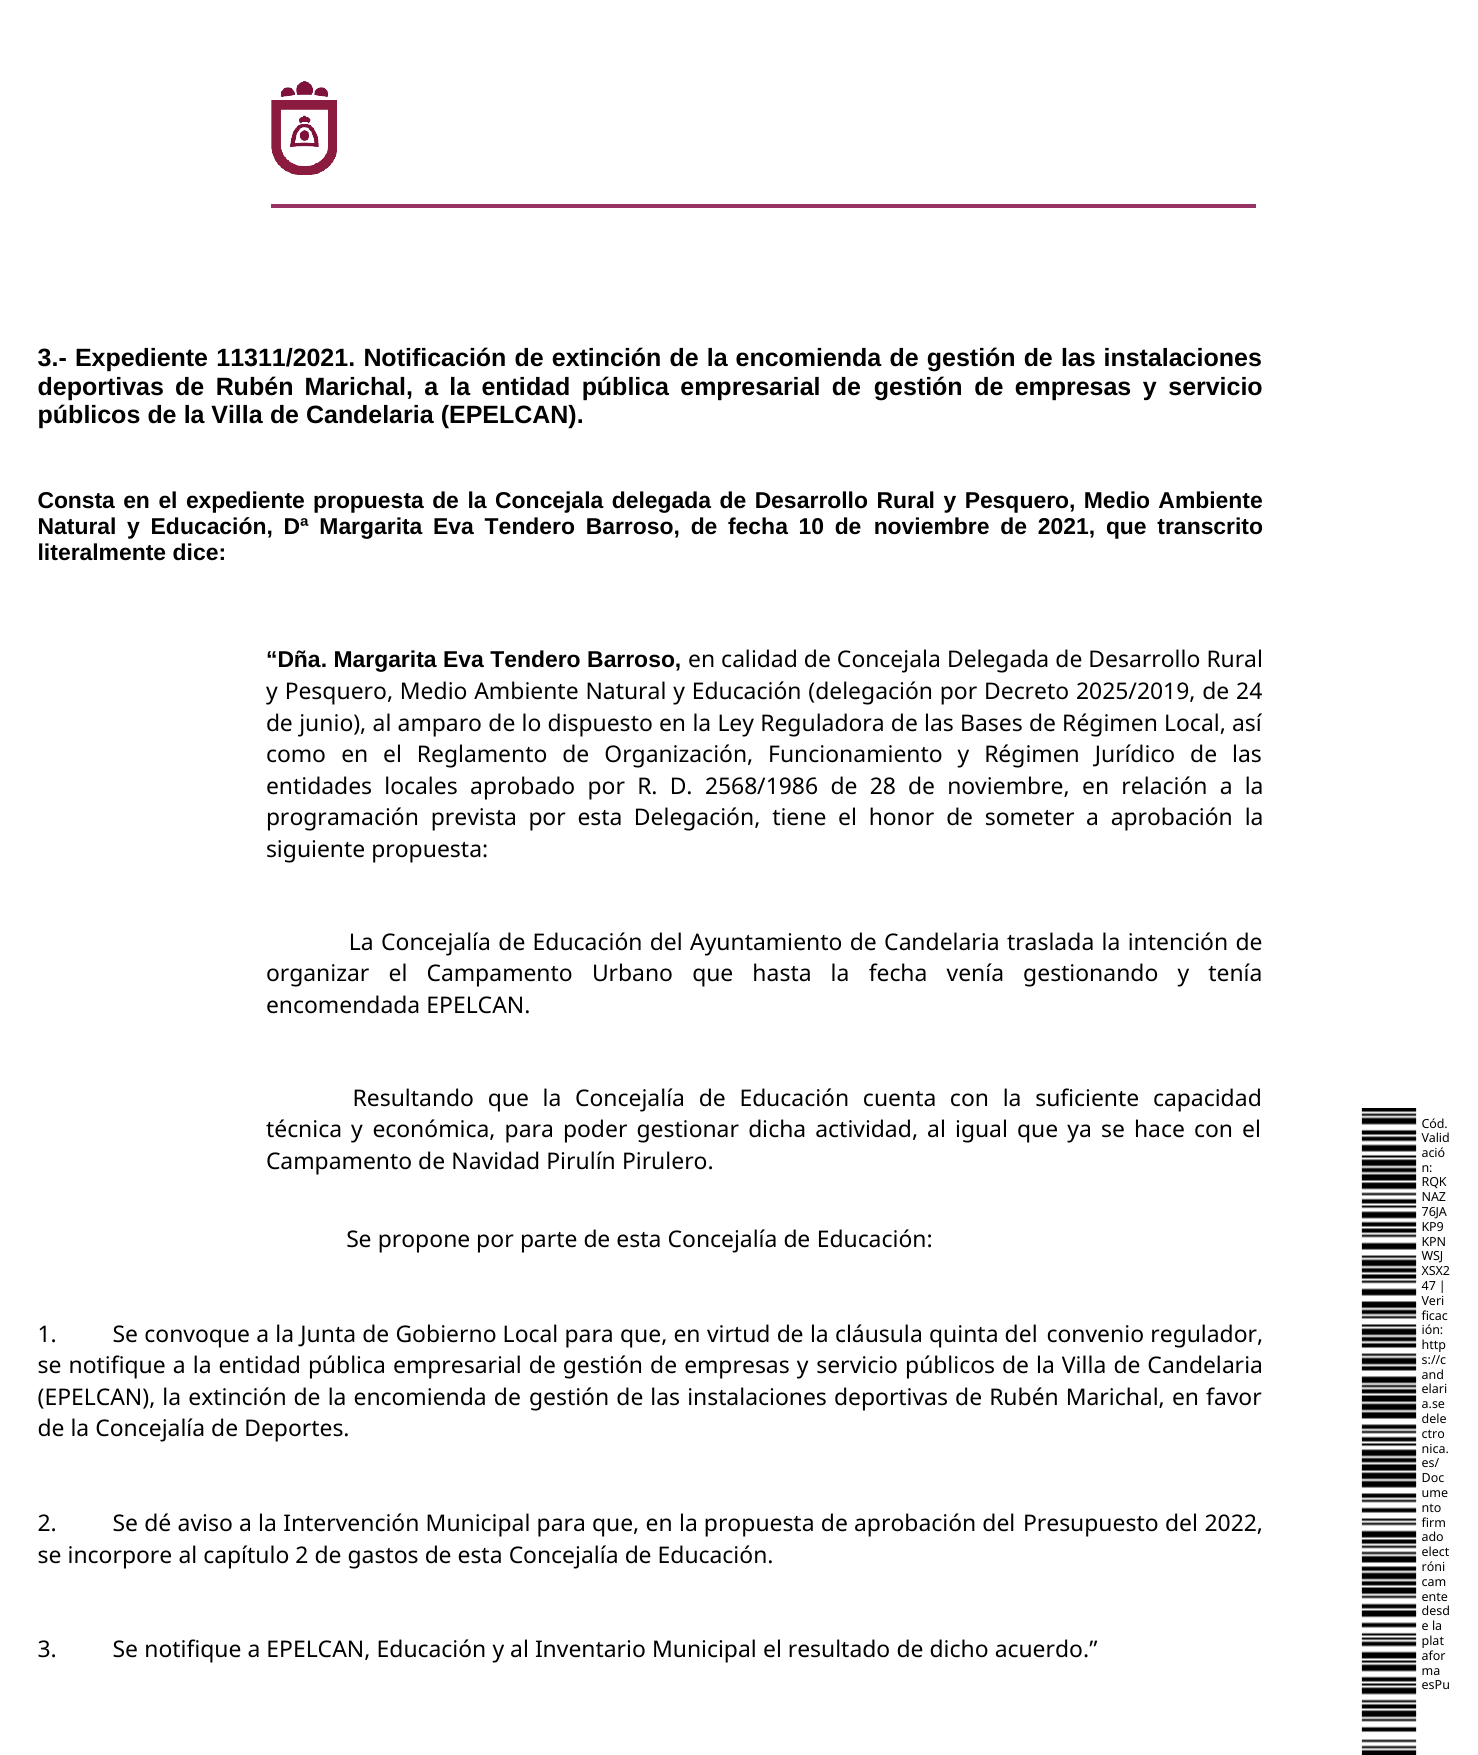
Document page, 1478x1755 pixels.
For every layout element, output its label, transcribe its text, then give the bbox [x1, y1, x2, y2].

list Se notifique a EPELCAN, Educación y al Inventario Municipal el resultado de dicho acuerdo.” [37, 1633, 1263, 1664]
subtitle 3.- Expediente 11311/2021. Notificación de extinción de la encomienda de gestión de las instalaciones deportivas de Rubén Marichal, a la entidad pública empresarial de gestión de empresas y servicio públicos de la Villa de Candelaria (EPELCAN). [37, 343, 1263, 429]
subtitle Consta en el expediente propuesta de la Concejala delegada de Desarrollo Rural y Pesquero, Medio Ambiente Natural y Educación, Dª Margarita Eva Tendero Barroso, de fecha 10 de noviembre de 2021, que transcrito literalmente dice: [37, 487, 1263, 566]
list Se convoque a la Junta de Gobierno Local para que, en virtud de la cláusula quinta del convenio regulador, se notifique a la entidad pública empresarial de gestión de empresas y servicio públicos de la Villa de Candelaria (EPELCAN), la extinción de la encomienda de gestión de las instalaciones deportivas de Rubén Marichal, en favor de la Concejalía de Deportes. [37, 1318, 1263, 1443]
text “Dña. Margarita Eva Tendero Barroso, en calidad de Concejala Delegada de Desarrollo Rural y Pesquero, Medio Ambiente Natural y Educación (delegación por Decreto 2025/2019, de 24 de junio), al amparo de lo dispuesto en la Ley Reguladora de las Bases de Régimen Local, así como en el Reglamento de Organización, Funcionamiento y Régimen Jurídico de las entidades locales aprobado por R. D. 2568/1986 de 28 de noviembre, en relación a la programación prevista por esta Delegación, tiene el honor de someter a aprobación la siguiente propuesta: [266, 643, 1263, 864]
text Cód. Validación: RQKNAZ76JAKP9KPNWSJXSX247 | Verificación: https://candelaria.sedelectronica.es/ Documento firmado electrónicamente desde la plataforma esPublico Gestiona | Página 8 de 11 [1421, 1117, 1450, 1694]
text Se propone por parte de esta Concejalía de Educación: [346, 1223, 1361, 1254]
text Resultando que la Concejalía de Educación cuenta con la suficiente capacidad técnica y económica, para poder gestionar dicha actividad, al igual que ya se hace con el Campamento de Navidad Pirulín Pirulero. [266, 1082, 1263, 1176]
text La Concejalía de Educación del Ayuntamiento de Candelaria traslada la intención de organizar el Campamento Urbano que hasta la fecha venía gestionando y tenía encomendada EPELCAN. [266, 926, 1263, 1020]
list Se dé aviso a la Intervención Municipal para que, en la propuesta de aprobación del Presupuesto del 2022, se incorpore al capítulo 2 de gastos de esta Concejalía de Educación. [37, 1507, 1263, 1570]
